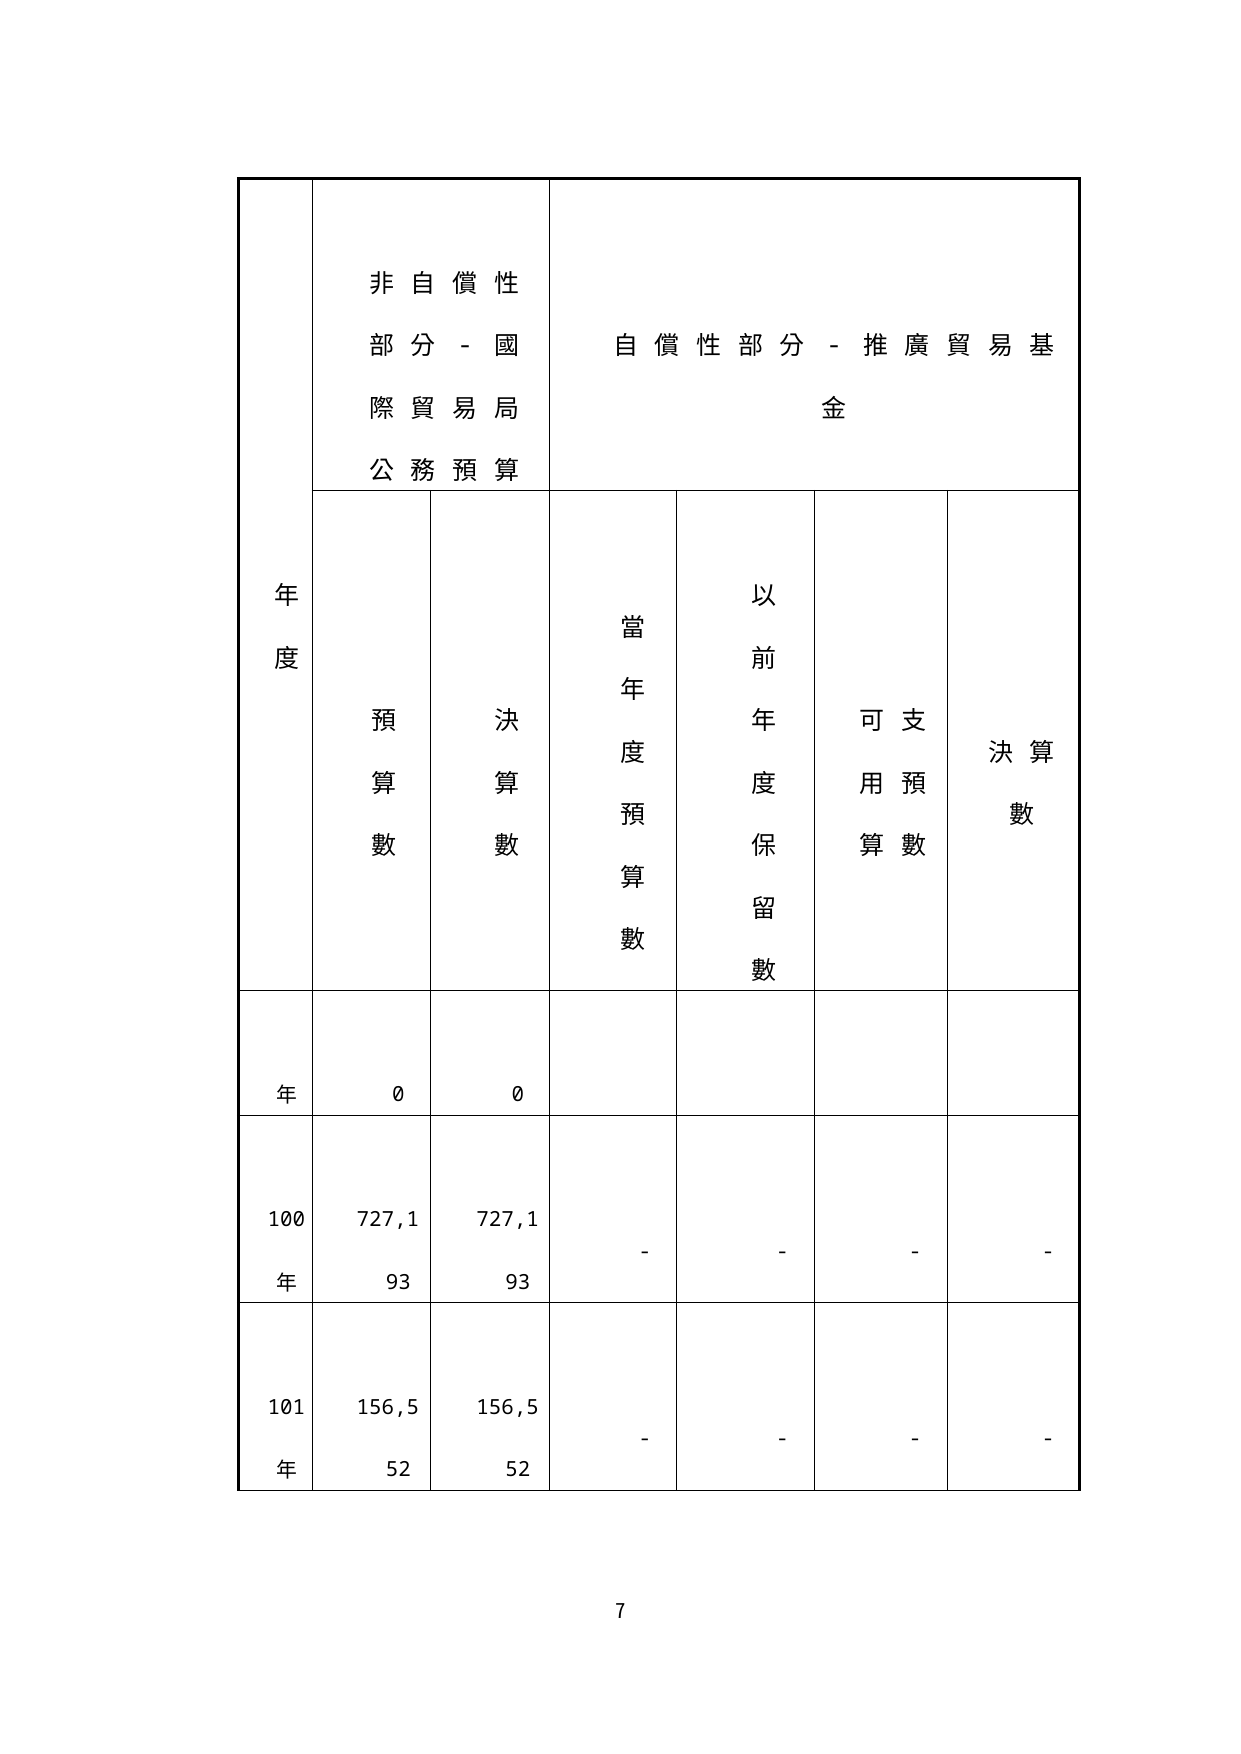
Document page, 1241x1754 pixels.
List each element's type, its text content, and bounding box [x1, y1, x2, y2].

table_cell - [815, 1303, 947, 1490]
table_cell - [815, 991, 947, 1115]
table_cell - [550, 991, 676, 1115]
table_header 年度 [240, 180, 312, 990]
table_cell - [550, 1303, 676, 1490]
table_cell 決算數 [431, 491, 549, 990]
table_cell - [677, 991, 814, 1115]
table_cell - [550, 1116, 676, 1302]
table_cell 決算數 [948, 491, 1078, 990]
table_cell 0 [431, 991, 549, 1115]
table_cell 100年 [240, 1116, 312, 1302]
table_cell 727,193 [431, 1116, 549, 1302]
table_header 非自償性部分-國際貿易局公務預算 [313, 180, 549, 490]
table_cell 156,552 [431, 1303, 549, 1490]
table_cell 0 [313, 991, 430, 1115]
table_cell 101年 [240, 1303, 312, 1490]
table_cell - [948, 1116, 1078, 1302]
table_cell 年 [240, 991, 312, 1115]
table_cell 可支用預算數 [815, 491, 947, 990]
table_cell - [815, 1116, 947, 1302]
table_cell - [948, 1303, 1078, 1490]
table_cell - [677, 1116, 814, 1302]
table_cell 727,193 [313, 1116, 430, 1302]
table_cell 156,552 [313, 1303, 430, 1490]
table_cell 以前年度保留數 [677, 491, 814, 990]
table_cell - [677, 1303, 814, 1490]
table_cell - [948, 991, 1078, 1115]
table_cell 當年度預算數 [550, 491, 676, 990]
table_cell 預算數 [313, 491, 430, 990]
table_header 自償性部分-推廣貿易基金 [550, 180, 1078, 490]
